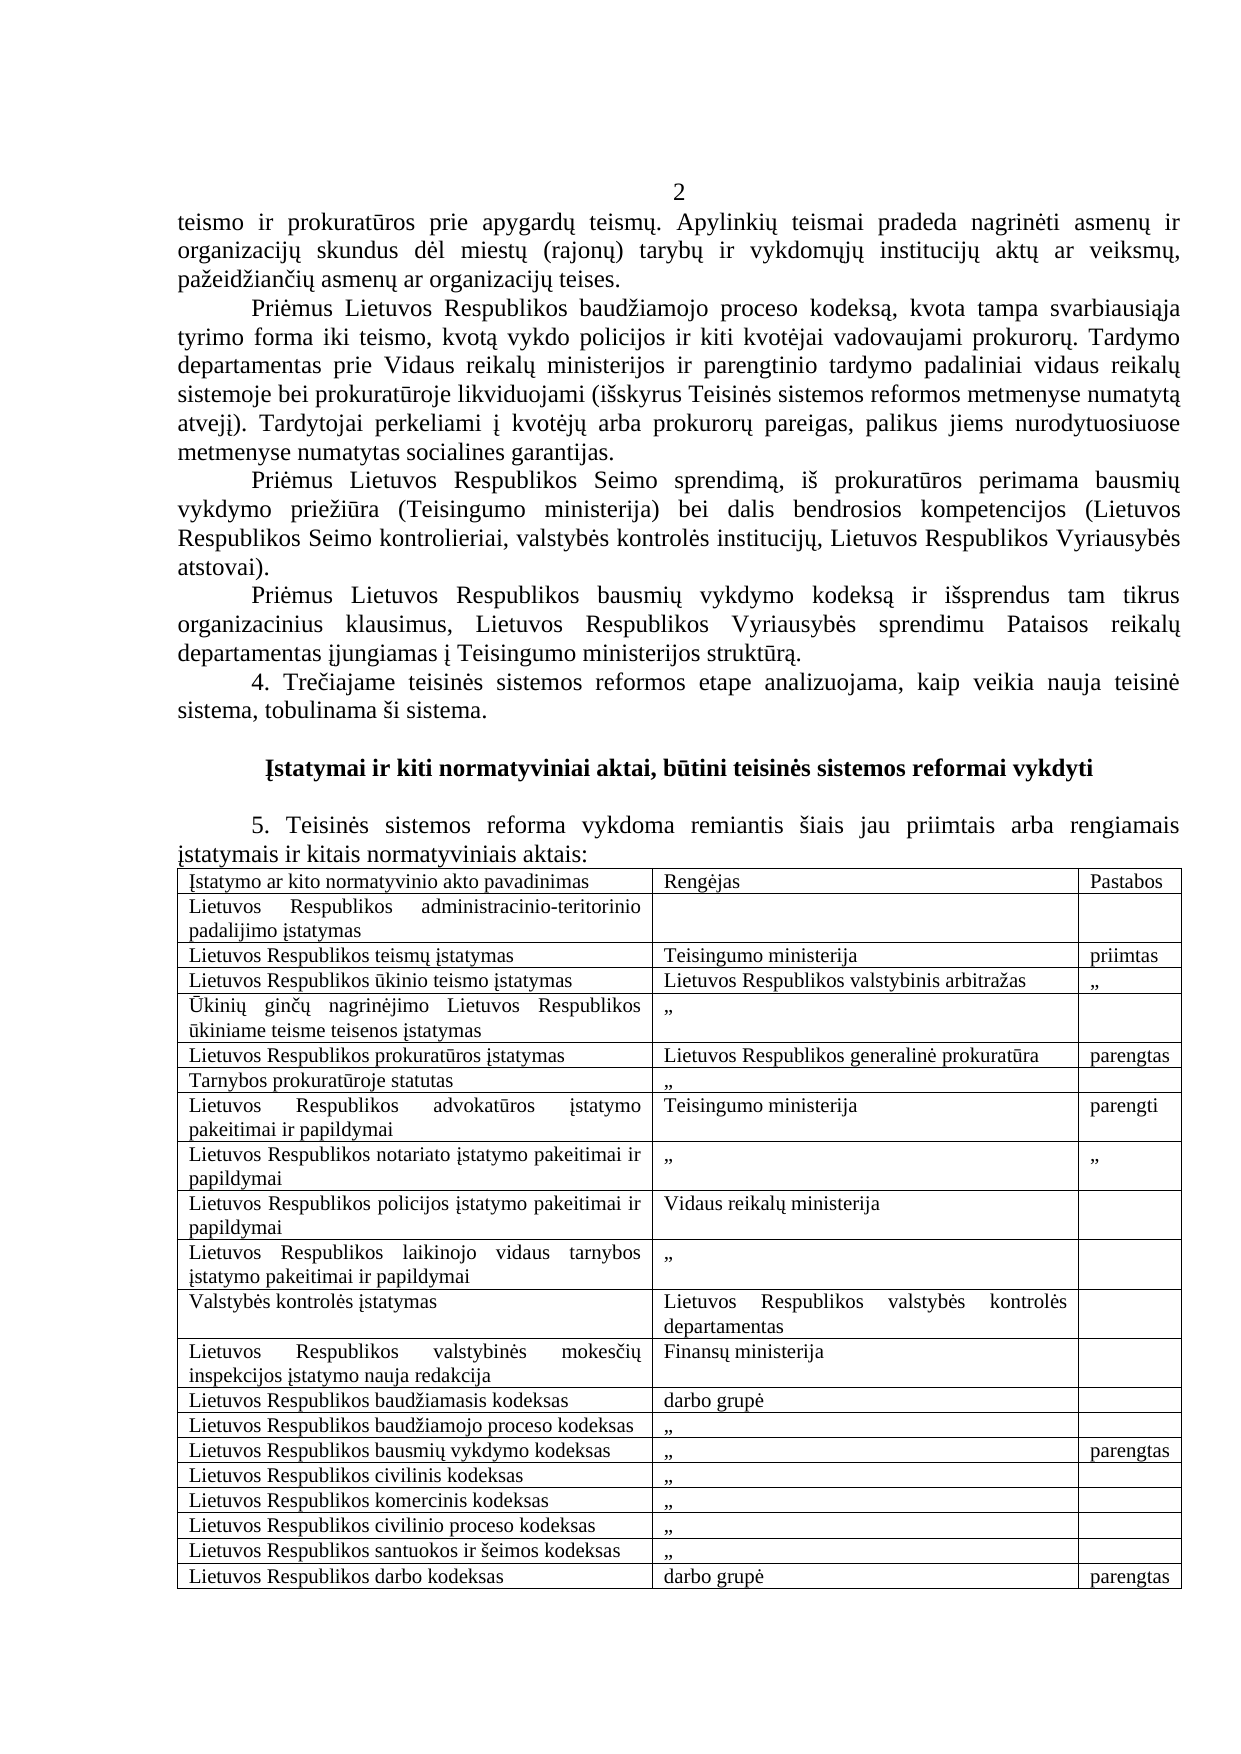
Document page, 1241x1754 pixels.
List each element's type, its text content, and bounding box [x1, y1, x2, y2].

table_cell Lietuvos Respublikos darbo kodeksas [178, 1564, 652, 1588]
table_cell „ [653, 1539, 1078, 1562]
table_cell Valstybės kontrolės įstatymas [178, 1290, 652, 1338]
table_cell parengtas [1079, 1564, 1181, 1588]
table_cell parengtas [1079, 1043, 1181, 1067]
table_cell Ūkinių ginčų nagrinėjimo Lietuvos Respublikos ūkiniame teisme teisenos įstatymas [178, 994, 652, 1042]
table_cell Lietuvos Respublikos laikinojo vidaus tarnybos įstatymo pakeitimai ir papildymai [178, 1240, 652, 1288]
table_cell [1079, 1463, 1181, 1487]
table_cell „ [653, 1068, 1078, 1092]
table_cell [1079, 994, 1181, 1042]
table_cell Lietuvos Respublikos baudžiamasis kodeksas [178, 1388, 652, 1412]
table_cell Lietuvos Respublikos policijos įstatymo pakeitimai ir papildymai [178, 1191, 652, 1239]
table_cell „ [653, 1513, 1078, 1537]
table_cell darbo grupė [653, 1388, 1078, 1412]
table_cell [1079, 1413, 1181, 1437]
text Priėmus Lietuvos Respublikos Seimo sprendimą, iš prokuratūros perimama bausmių vykdymo priežiūra (Teisingumo ministerija) bei dalis bendrosios kompetencijos (Lietuvos Respublikos Seimo kontrolieriai, valstybės kontrolės institucijų, Lietuvos Respublikos Vyriausybės atstovai). [177, 465, 1181, 580]
table_cell [1079, 1539, 1181, 1562]
table_header Rengėjas [653, 869, 1078, 893]
table_cell Finansų ministerija [653, 1339, 1078, 1387]
table_cell Lietuvos Respublikos ūkinio teismo įstatymas [178, 968, 652, 992]
table_cell Lietuvos Respublikos bausmių vykdymo kodeksas [178, 1438, 652, 1462]
table_cell „ [653, 1240, 1078, 1288]
table_cell Lietuvos Respublikos komercinis kodeksas [178, 1488, 652, 1512]
table_cell [1079, 1191, 1181, 1239]
text 4. Trečiajame teisinės sistemos reformos etape analizuojama, kaip veikia nauja teisinė sistema, tobulinama ši sistema. [177, 667, 1181, 724]
table_cell Lietuvos Respublikos prokuratūros įstatymas [178, 1043, 652, 1067]
table_cell „ [1079, 968, 1181, 992]
table_cell Teisingumo ministerija [653, 1093, 1078, 1141]
table_cell Lietuvos Respublikos teismų įstatymas [178, 943, 652, 967]
table_cell Lietuvos Respublikos baudžiamojo proceso kodeksas [178, 1413, 652, 1437]
text Įstatymai ir kiti normatyviniai aktai, būtini teisinės sistemos reformai vykdyti [177, 753, 1181, 782]
text Priėmus Lietuvos Respublikos baudžiamojo proceso kodeksą, kvota tampa svarbiausiąja tyrimo forma iki teismo, kvotą vykdo policijos ir kiti kvotėjai vadovaujami prokurorų. Tardymo departamentas prie Vidaus reikalų ministerijos ir parengtinio tardymo padaliniai vidaus reikalų sistemoje bei prokuratūroje likviduojami (išskyrus Teisinės sistemos reformos metmenyse numatytą atvejį). Tardytojai perkeliami į kvotėjų arba prokurorų pareigas, palikus jiems nurodytuosiuose metmenyse numatytas socialines garantijas. [177, 293, 1181, 465]
table_cell Lietuvos Respublikos santuokos ir šeimos kodeksas [178, 1539, 652, 1562]
table_cell priimtas [1079, 943, 1181, 967]
table_cell [1079, 1290, 1181, 1338]
table_header Įstatymo ar kito normatyvinio akto pavadinimas [178, 869, 652, 893]
table_cell Lietuvos Respublikos generalinė prokuratūra [653, 1043, 1078, 1067]
table_cell Teisingumo ministerija [653, 943, 1078, 967]
table_cell „ [653, 994, 1078, 1042]
table_cell [1079, 1339, 1181, 1387]
text teismo ir prokuratūros prie apygardų teismų. Apylinkių teismai pradeda nagrinėti asmenų ir organizacijų skundus dėl miestų (rajonų) tarybų ir vykdomųjų institucijų aktų ar veiksmų, pažeidžiančių asmenų ar organizacijų teises. [177, 207, 1181, 293]
table_cell parengti [1079, 1093, 1181, 1141]
table_cell „ [1079, 1142, 1181, 1190]
table_cell „ [653, 1463, 1078, 1487]
table_cell Lietuvos Respublikos civilinio proceso kodeksas [178, 1513, 652, 1537]
table_cell [1079, 1488, 1181, 1512]
table_cell Tarnybos prokuratūroje statutas [178, 1068, 652, 1092]
table_cell [1079, 1240, 1181, 1288]
table_cell [653, 894, 1078, 942]
table_cell „ [653, 1413, 1078, 1437]
table_cell „ [653, 1438, 1078, 1462]
table_cell Lietuvos Respublikos notariato įstatymo pakeitimai ir papildymai [178, 1142, 652, 1190]
table_header Pastabos [1079, 869, 1181, 893]
text 5. Teisinės sistemos reforma vykdoma remiantis šiais jau priimtais arba rengiamais įstatymais ir kitais normatyviniais aktais: [177, 810, 1181, 868]
table_cell [1079, 1513, 1181, 1537]
text Priėmus Lietuvos Respublikos bausmių vykdymo kodeksą ir išsprendus tam tikrus organizacinius klausimus, Lietuvos Respublikos Vyriausybės sprendimu Pataisos reikalų departamentas įjungiamas į Teisingumo ministerijos struktūrą. [177, 580, 1181, 667]
table_cell Lietuvos Respublikos valstybės kontrolės departamentas [653, 1290, 1078, 1338]
table_cell Lietuvos Respublikos valstybinis arbitražas [653, 968, 1078, 992]
table_cell Vidaus reikalų ministerija [653, 1191, 1078, 1239]
table_cell Lietuvos Respublikos advokatūros įstatymo pakeitimai ir papildymai [178, 1093, 652, 1141]
table_cell parengtas [1079, 1438, 1181, 1462]
table_cell „ [653, 1142, 1078, 1190]
table_cell [1079, 894, 1181, 942]
table_cell darbo grupė [653, 1564, 1078, 1588]
table_cell [1079, 1388, 1181, 1412]
table_cell Lietuvos Respublikos valstybinės mokesčių inspekcijos įstatymo nauja redakcija [178, 1339, 652, 1387]
table_cell „ [653, 1488, 1078, 1512]
table_cell [1079, 1068, 1181, 1092]
table_cell Lietuvos Respublikos administracinio-teritorinio padalijimo įstatymas [178, 894, 652, 942]
table_cell Lietuvos Respublikos civilinis kodeksas [178, 1463, 652, 1487]
